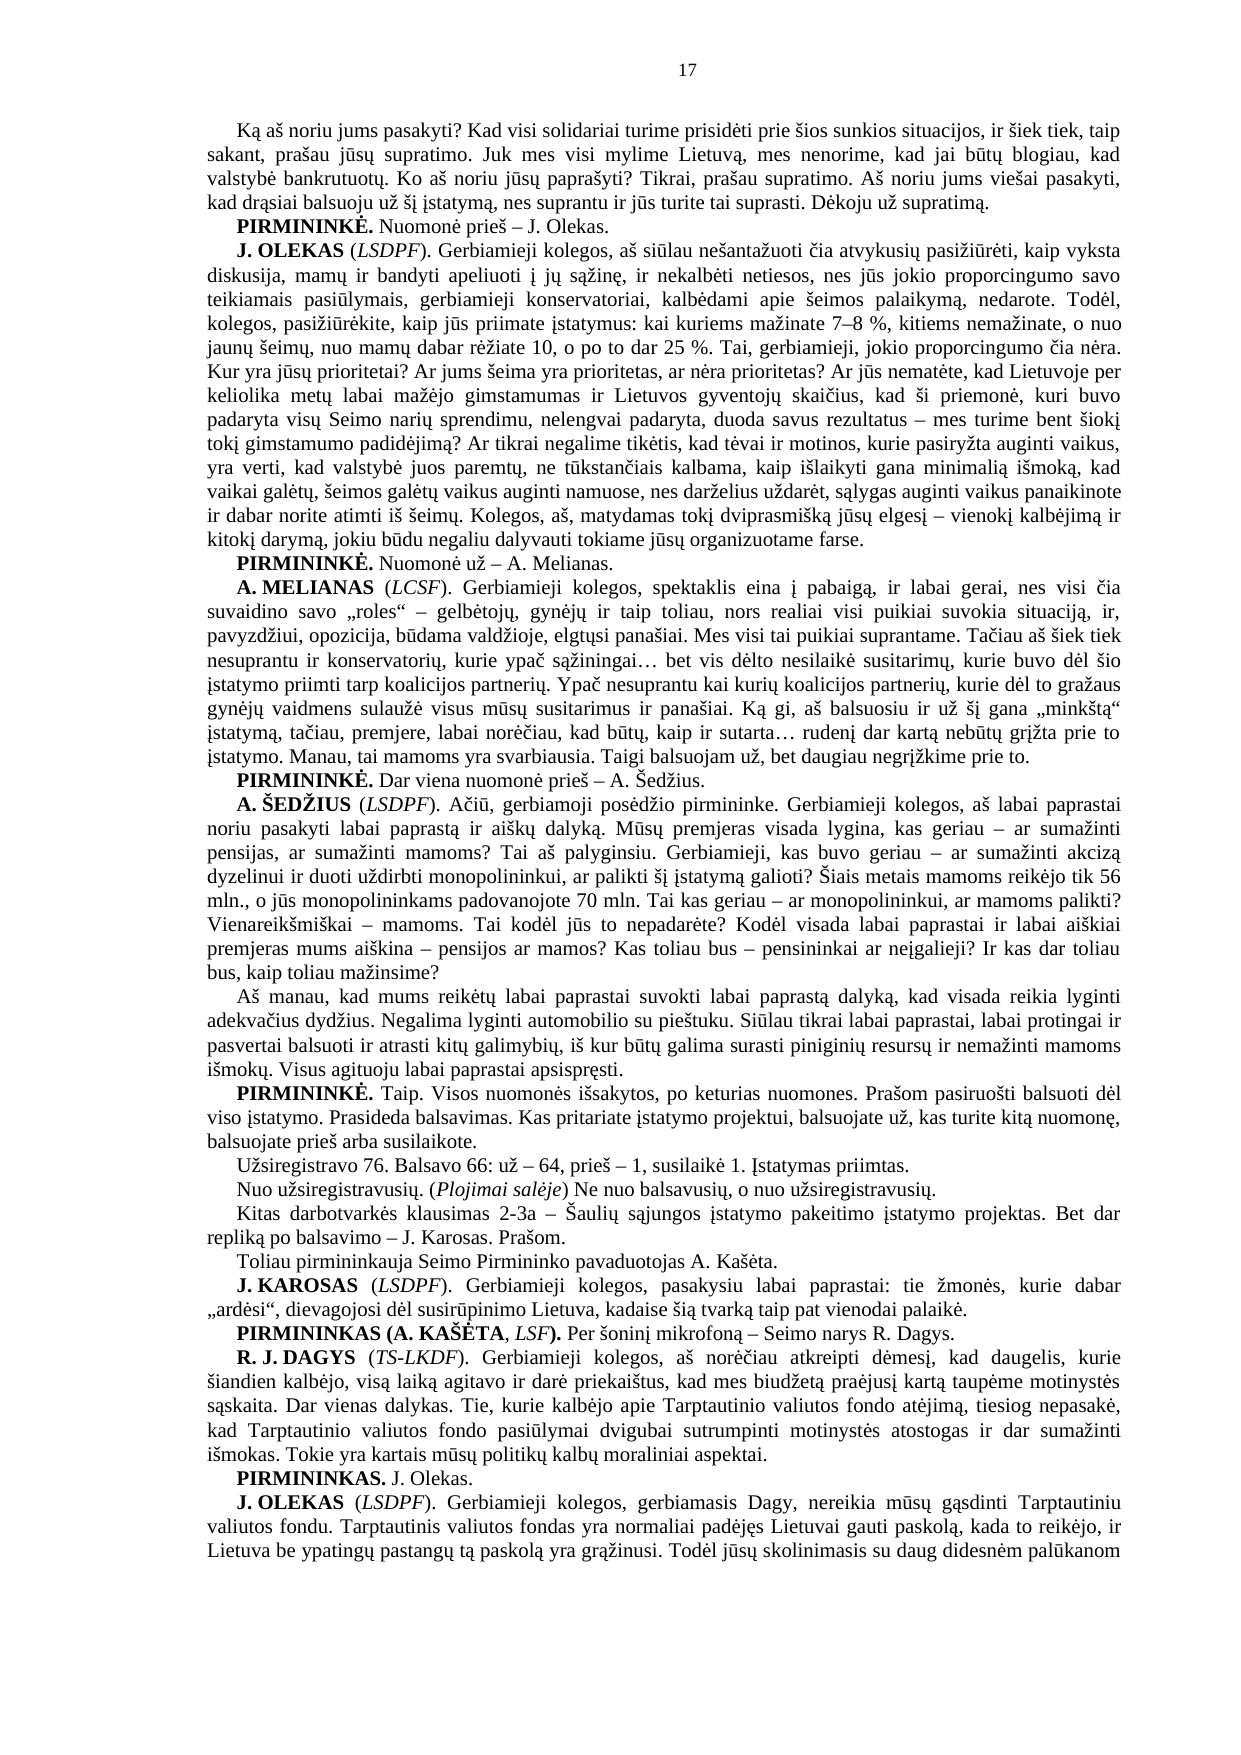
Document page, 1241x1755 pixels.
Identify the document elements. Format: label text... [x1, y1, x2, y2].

text PIRMININKAS. J. Olekas. [207, 1466, 1122, 1490]
text R. J. DAGYS (TS-LKDF). Gerbiamieji kolegos, aš norėčiau atkreipti dėmesį, kad daugelis, kurie šiandien kalbėjo, visą laiką agitavo ir darė priekaištus, kad mes biudžetą praėjusį kartą taupėme motinystės sąskaita. Dar vienas dalykas. Tie, kurie kalbėjo apie Tarptautinio valiutos fondo atėjimą, tiesiog nepasakė, kad Tarptautinio valiutos fondo pasiūlymai dvigubai sutrumpinti motinystės atostogas ir dar sumažinti išmokas. Tokie yra kartais mūsų politikų kalbų moraliniai aspektai. [207, 1345, 1122, 1466]
text PIRMININKAS (A. KAŠĖTA, LSF). Per šoninį mikrofoną – Seimo narys R. Dagys. [207, 1321, 1122, 1345]
text Ką aš noriu jums pasakyti? Kad visi solidariai turime prisidėti prie šios sunkios situacijos, ir šiek tiek, taip sakant, prašau jūsų supratimo. Juk mes visi mylime Lietuvą, mes nenorime, kad jai būtų blogiau, kad valstybė bankrutuotų. Ko aš noriu jūsų paprašyti? Tikrai, prašau supratimo. Aš noriu jums viešai pasakyti, kad drąsiai balsuoju už šį įstatymą, nes suprantu ir jūs turite tai suprasti. Dėkoju už supratimą. [207, 118, 1122, 214]
text PIRMININKĖ. Taip. Visos nuomonės išsakytos, po keturias nuomones. Prašom pasiruošti balsuoti dėl viso įstatymo. Prasideda balsavimas. Kas pritariate įstatymo projektui, balsuojate už, kas turite kitą nuomonę, balsuojate prieš arba susilaikote. [207, 1081, 1122, 1153]
text PIRMININKĖ. Dar viena nuomonė prieš – A. Šedžius. [207, 768, 1122, 792]
text Užsiregistravo 76. Balsavo 66: už – 64, prieš – 1, susilaikė 1. Įstatymas priimtas. [207, 1153, 1122, 1177]
text J. OLEKAS (LSDPF). Gerbiamieji kolegos, aš siūlau nešantažuoti čia atvykusių pasižiūrėti, kaip vyksta diskusija, mamų ir bandyti apeliuoti į jų sąžinę, ir nekalbėti netiesos, nes jūs jokio proporcingumo savo teikiamais pasiūlymais, gerbiamieji konservatoriai, kalbėdami apie šeimos palaikymą, nedarote. Todėl, kolegos, pasižiūrėkite, kaip jūs priimate įstatymus: kai kuriems mažinate 7–8 %, kitiems nemažinate, o nuo jaunų šeimų, nuo mamų dabar rėžiate 10, o po to dar 25 %. Tai, gerbiamieji, jokio proporcingumo čia nėra. Kur yra jūsų prioritetai? Ar jums šeima yra prioritetas, ar nėra prioritetas? Ar jūs nematėte, kad Lietuvoje per keliolika metų labai mažėjo gimstamumas ir Lietuvos gyventojų skaičius, kad ši priemonė, kuri buvo padaryta visų Seimo narių sprendimu, nelengvai padaryta, duoda savus rezultatus – mes turime bent šiokį tokį gimstamumo padidėjimą? Ar tikrai negalime tikėtis, kad tėvai ir motinos, kurie pasiryžta auginti vaikus, yra verti, kad valstybė juos paremtų, ne tūkstančiais kalbama, kaip išlaikyti gana minimalią išmoką, kad vaikai galėtų, šeimos galėtų vaikus auginti namuose, nes darželius uždarėt, sąlygas auginti vaikus panaikinote ir dabar norite atimti iš šeimų. Kolegos, aš, matydamas tokį dviprasmišką jūsų elgesį – vienokį kalbėjimą ir kitokį darymą, jokiu būdu negaliu dalyvauti tokiame jūsų organizuotame farse. [207, 238, 1122, 551]
text Aš manau, kad mums reikėtų labai paprastai suvokti labai paprastą dalyką, kad visada reikia lyginti adekvačius dydžius. Negalima lyginti automobilio su pieštuku. Siūlau tikrai labai paprastai, labai protingai ir pasvertai balsuoti ir atrasti kitų galimybių, iš kur būtų galima surasti piniginių resursų ir nemažinti mamoms išmokų. Visus agituoju labai paprastai apsispręsti. [207, 984, 1122, 1081]
text PIRMININKĖ. Nuomonė prieš – J. Olekas. [207, 214, 1122, 238]
text Kitas darbotvarkės klausimas 2-3a – Šaulių sąjungos įstatymo pakeitimo įstatymo projektas. Bet dar repliką po balsavimo – J. Karosas. Prašom. [207, 1201, 1122, 1249]
text A. MELIANAS (LCSF). Gerbiamieji kolegos, spektaklis eina į pabaigą, ir labai gerai, nes visi čia suvaidino savo „roles“ – gelbėtojų, gynėjų ir taip toliau, nors realiai visi puikiai suvokia situaciją, ir, pavyzdžiui, opozicija, būdama valdžioje, elgtųsi panašiai. Mes visi tai puikiai suprantame. Tačiau aš šiek tiek nesuprantu ir konservatorių, kurie ypač sąžiningai… bet vis dėlto nesilaikė susitarimų, kurie buvo dėl šio įstatymo priimti tarp koalicijos partnerių. Ypač nesuprantu kai kurių koalicijos partnerių, kurie dėl to gražaus gynėjų vaidmens sulaužė visus mūsų susitarimus ir panašiai. Ką gi, aš balsuosiu ir už šį gana „minkštą“ įstatymą, tačiau, premjere, labai norėčiau, kad būtų, kaip ir sutarta… rudenį dar kartą nebūtų grįžta prie to įstatymo. Manau, tai mamoms yra svarbiausia. Taigi balsuojam už, bet daugiau negrįžkime prie to. [207, 575, 1122, 768]
text Toliau pirmininkauja Seimo Pirmininko pavaduotojas A. Kašėta. [207, 1249, 1122, 1273]
text A. ŠEDŽIUS (LSDPF). Ačiū, gerbiamoji posėdžio pirmininke. Gerbiamieji kolegos, aš labai paprastai noriu pasakyti labai paprastą ir aiškų dalyką. Mūsų premjeras visada lygina, kas geriau – ar sumažinti pensijas, ar sumažinti mamoms? Tai aš palyginsiu. Gerbiamieji, kas buvo geriau – ar sumažinti akcizą dyzelinui ir duoti uždirbti monopolininkui, ar palikti šį įstatymą galioti? Šiais metais mamoms reikėjo tik 56 mln., o jūs monopolininkams padovanojote 70 mln. Tai kas geriau – ar monopolininkui, ar mamoms palikti? Vienareikšmiškai – mamoms. Tai kodėl jūs to nepadarėte? Kodėl visada labai paprastai ir labai aiškiai premjeras mums aiškina – pensijos ar mamos? Kas toliau bus – pensininkai ar neįgalieji? Ir kas dar toliau bus, kaip toliau mažinsime? [207, 792, 1122, 984]
text Nuo užsiregistravusių. (Plojimai salėje) Ne nuo balsavusių, o nuo užsiregistravusių. [207, 1177, 1122, 1201]
text J. KAROSAS (LSDPF). Gerbiamieji kolegos, pasakysiu labai paprastai: tie žmonės, kurie dabar „ardėsi“, dievagojosi dėl susirūpinimo Lietuva, kadaise šią tvarką taip pat vienodai palaikė. [207, 1273, 1122, 1321]
text PIRMININKĖ. Nuomonė už – A. Melianas. [207, 551, 1122, 575]
text J. OLEKAS (LSDPF). Gerbiamieji kolegos, gerbiamasis Dagy, nereikia mūsų gąsdinti Tarptautiniu valiutos fondu. Tarptautinis valiutos fondas yra normaliai padėjęs Lietuvai gauti paskolą, kada to reikėjo, ir Lietuva be ypatingų pastangų tą paskolą yra grąžinusi. Todėl jūsų skolinimasis su daug didesnėm palūkanom [207, 1490, 1122, 1562]
